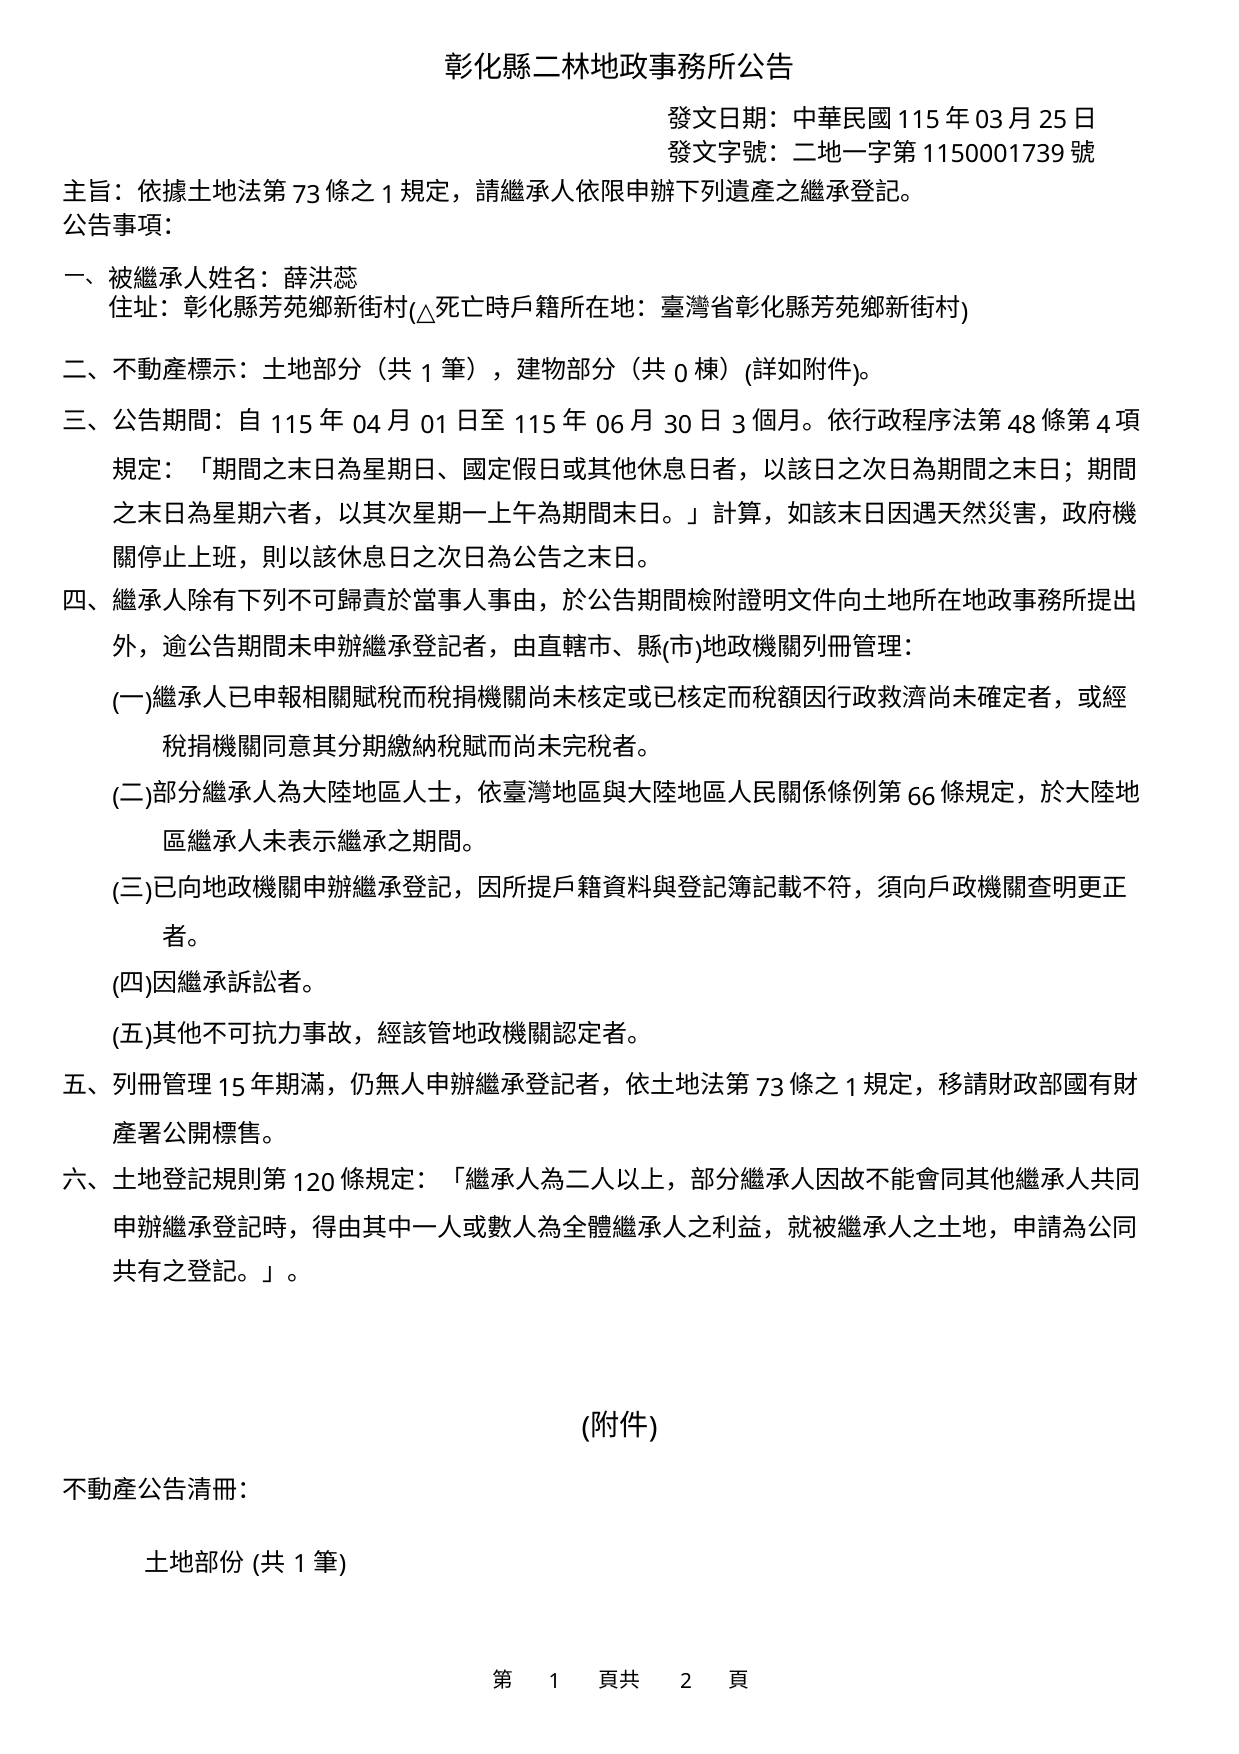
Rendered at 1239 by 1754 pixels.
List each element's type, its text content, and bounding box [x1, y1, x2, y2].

table_cell 第 [483, 1660, 523, 1701]
table_cell [0, 1660, 62, 1701]
table_cell [1177, 315, 1239, 356]
table_cell 發文日期：中華民國115年03月25日 發文字號：二地一字第1150001739號 [667, 95, 1177, 177]
table_cell 頁 [718, 1660, 759, 1701]
table_cell [585, 95, 653, 177]
table_cell [0, 356, 62, 1354]
table_cell [0, 41, 62, 94]
table_cell [653, 1600, 667, 1660]
table_cell [62, 95, 109, 177]
table_cell [718, 1600, 759, 1660]
table_cell [1177, 1355, 1239, 1395]
table_cell [653, 95, 667, 177]
table_cell [483, 1355, 523, 1395]
table_cell [1177, 1600, 1239, 1660]
table_cell [62, 1660, 109, 1701]
table_cell 1 [523, 1660, 585, 1701]
table_cell [62, 1355, 109, 1395]
table_cell 被繼承人姓名：薛洪蕊 住址：彰化縣芳苑鄉新街村(△死亡時戶籍所在地：臺灣省彰化縣芳苑鄉新街村) [109, 264, 1177, 356]
table_cell [653, 1355, 667, 1395]
table_cell [483, 95, 523, 177]
table_cell [523, 1355, 585, 1395]
table_cell [759, 1600, 1177, 1660]
table_cell [0, 177, 62, 264]
table_cell [1177, 1395, 1239, 1456]
table_cell [0, 95, 62, 177]
table_cell [1177, 41, 1239, 94]
table_header [523, 0, 585, 41]
table_cell [1177, 356, 1239, 1354]
table_cell [62, 315, 109, 356]
table_cell [109, 1660, 482, 1701]
table_cell [0, 1456, 62, 1528]
table_cell [1177, 177, 1239, 264]
table_cell [585, 1600, 653, 1660]
table_cell [0, 1529, 62, 1600]
table_cell [0, 1600, 62, 1660]
table_cell [667, 1600, 718, 1660]
table_cell [718, 1355, 759, 1395]
table_cell [109, 95, 482, 177]
table_cell [523, 95, 585, 177]
table_cell [0, 315, 62, 356]
table_cell [523, 1600, 585, 1660]
table_header [585, 0, 653, 41]
table_cell [0, 1355, 62, 1395]
table_cell [1177, 1660, 1239, 1701]
table_header [483, 0, 523, 41]
table_header [653, 0, 667, 41]
table_header [62, 0, 109, 41]
table_header [0, 0, 62, 41]
table_cell [759, 1660, 1177, 1701]
table_cell 主旨：依據土地法第73條之1規定，請繼承人依限申辦下列遺產之繼承登記。 公告事項： [62, 177, 1177, 264]
table_cell [1177, 1456, 1239, 1528]
table_cell 彰化縣二林地政事務所公告 [62, 41, 1177, 94]
table_header [667, 0, 718, 41]
table_cell [1177, 95, 1239, 177]
table_cell [759, 1355, 1177, 1395]
table_cell 土地部份 (共 1 筆) [62, 1529, 1177, 1600]
table_cell [585, 1355, 653, 1395]
table_cell [667, 1355, 718, 1395]
table_cell 二、不動產標示：土地部分（共 1 筆），建物部分（共 0 棟）(詳如附件)。 三、公告期間：自 115 年 04 月 01 日至 115 年 06 月 30 日 3 個月。依行政程序法第48條第4項 規定：「期間之末日為星期日、國定假日或其他休息日者，以該日之次日為期間之末日；期間 之末日為星期六者，以其次星期一上午為期間末日。」計算，如該末日因遇天然災害，政府機 關停止上班，則以該休息日之次日為公告之末日。 四、繼承人除有下列不可歸責於當事人事由，於公告期間檢附證明文件向土地所在地政事務所提出 外，逾公告期間未申辦繼承登記者，由直轄市、縣(市)地政機關列冊管理： (一)繼承人已申報相關賦稅而稅捐機關尚未核定或已核定而稅額因行政救濟尚未確定者，或經 稅捐機關同意其分期繳納稅賦而尚未完稅者。 (二)部分繼承人為大陸地區人士，依臺灣地區與大陸地區人民關係條例第66條規定，於大陸地 區繼承人未表示繼承之期間。 (三)已向地政機關申辦繼承登記，因所提戶籍資料與登記簿記載不符，須向戶政機關查明更正 者。 (四)因繼承訴訟者。 (五)其他不可抗力事故，經該管地政機關認定者。 五、列冊管理15年期滿，仍無人申辦繼承登記者，依土地法第73條之1規定，移請財政部國有財 產署公開標售。 六、土地登記規則第120條規定：「繼承人為二人以上，部分繼承人因故不能會同其他繼承人共同 申辦繼承登記時，得由其中一人或數人為全體繼承人之利益，就被繼承人之土地，申請為公同 共有之登記。」。 [62, 356, 1177, 1354]
table_cell [1177, 264, 1239, 315]
table_header [109, 0, 482, 41]
table_cell [0, 264, 62, 315]
table_cell [0, 1395, 62, 1456]
table_cell [109, 1600, 482, 1660]
table_cell 不動產公告清冊： [62, 1456, 1177, 1528]
table_cell 一、 [62, 264, 109, 315]
table_cell [1177, 1529, 1239, 1600]
table_cell 2 [653, 1660, 718, 1701]
table_header [1177, 0, 1239, 41]
table_cell [62, 1600, 109, 1660]
table_cell 頁共 [585, 1660, 653, 1701]
table_cell [109, 1355, 482, 1395]
table_header [718, 0, 759, 41]
table_cell (附件) [62, 1395, 1177, 1456]
table_header [759, 0, 1177, 41]
table_cell [483, 1600, 523, 1660]
